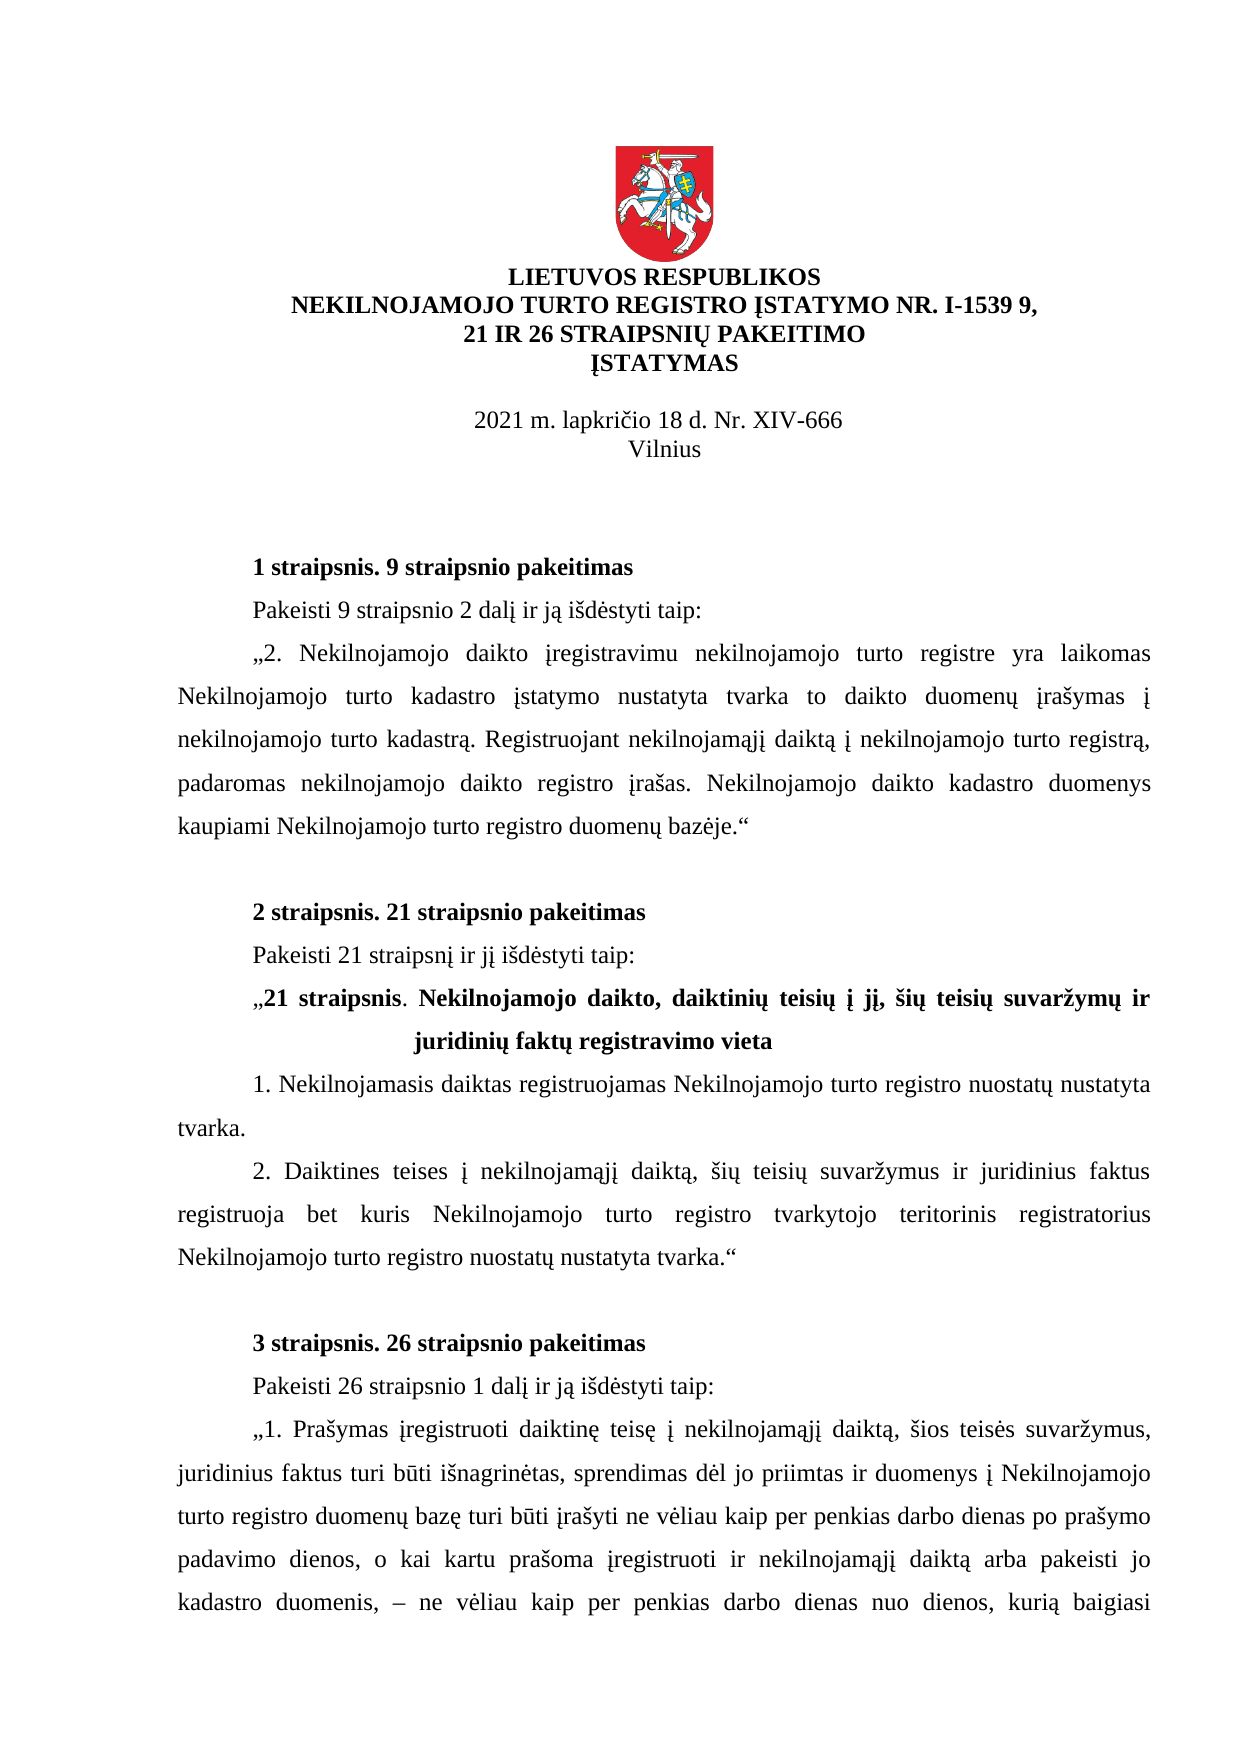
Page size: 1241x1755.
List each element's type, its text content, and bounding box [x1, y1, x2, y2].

text 2 straipsnis. 21 straipsnio pakeitimas [177, 897, 1152, 926]
text „21 straipsnis. Nekilnojamojo daikto, daiktinių teisių į jį, šių teisių suvaržymų ir juridinių faktų registravimo vieta [252, 983, 1152, 1055]
text 1 straipsnis. 9 straipsnio pakeitimas [177, 552, 1152, 581]
text „2. Nekilnojamojo daikto įregistravimu nekilnojamojo turto registre yra laikomas Nekilnojamojo turto kadastro įstatymo nustatyta tvarka to daikto duomenų įrašymas į nekilnojamojo turto kadastrą. Registruojant nekilnojamąjį daiktą į nekilnojamojo turto registrą, padaromas nekilnojamojo daikto registro įrašas. Nekilnojamojo daikto kadastro duomenys kaupiami Nekilnojamojo turto registro duomenų bazėje.“ [177, 638, 1152, 839]
text 3 straipsnis. 26 straipsnio pakeitimas [177, 1328, 1152, 1357]
text 2021 m. lapkričio 18 d. Nr. XIV-666 [177, 405, 1152, 434]
text ĮSTATYMAS [177, 348, 1152, 377]
text NEKILNOJAMOJO TURTO REGISTRO ĮSTATYMO NR. I-1539 9, 21 IR 26 STRAIPSNIŲ PAKEITIMO [177, 290, 1152, 348]
text Pakeisti 9 straipsnio 2 dalį ir ją išdėstyti taip: [177, 595, 1152, 624]
text Pakeisti 21 straipsnį ir jį išdėstyti taip: [177, 940, 1152, 969]
text „1. Prašymas įregistruoti daiktinę teisę į nekilnojamąjį daiktą, šios teisės suvaržymus, juridinius faktus turi būti išnagrinėtas, sprendimas dėl jo priimtas ir duomenys į Nekilnojamojo turto registro duomenų bazę turi būti įrašyti ne vėliau kaip per penkias darbo dienas po prašymo padavimo dienos, o kai kartu prašoma įregistruoti ir nekilnojamąjį daiktą arba pakeisti jo kadastro duomenis, – ne vėliau kaip per penkias darbo dienas nuo dienos, kurią baigiasi [177, 1414, 1152, 1616]
text 2. Daiktines teises į nekilnojamąjį daiktą, šių teisių suvaržymus ir juridinius faktus registruoja bet kuris Nekilnojamojo turto registro tvarkytojo teritorinis registratorius Nekilnojamojo turto registro nuostatų nustatyta tvarka.“ [177, 1156, 1152, 1271]
text 1. Nekilnojamasis daiktas registruojamas Nekilnojamojo turto registro nuostatų nustatyta tvarka. [177, 1069, 1152, 1141]
text Vilnius [177, 434, 1152, 463]
text Pakeisti 26 straipsnio 1 dalį ir ją išdėstyti taip: [177, 1371, 1152, 1400]
text LIETUVOS RESPUBLIKOS [177, 262, 1152, 290]
